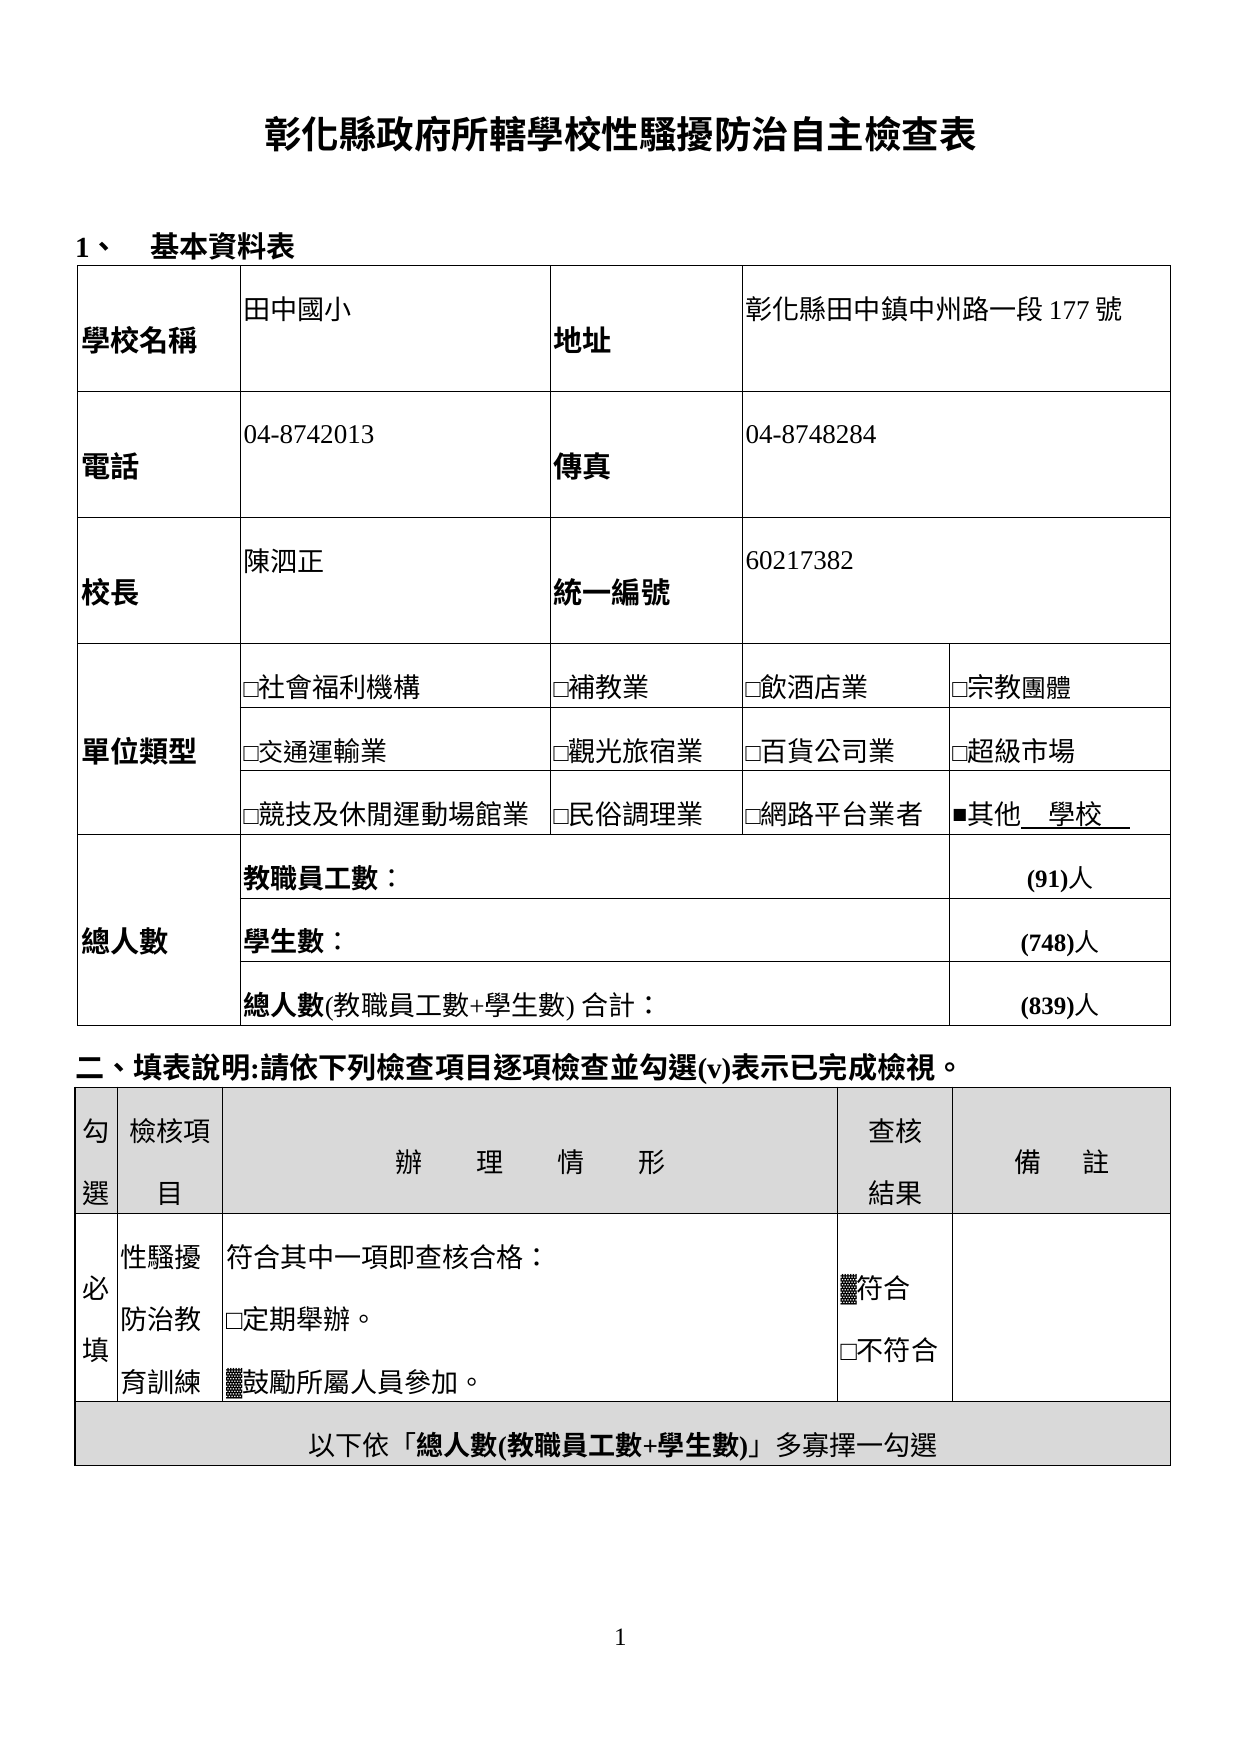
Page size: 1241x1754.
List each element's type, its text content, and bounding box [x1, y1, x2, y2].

table_cell □補教業 [551, 644, 742, 707]
table_cell □民俗調理業 [551, 771, 742, 834]
table_header 地址 [551, 266, 742, 391]
table_cell 性騷擾防治教育訓練 [118, 1214, 222, 1401]
table_cell ■其他 學校 [950, 771, 1170, 834]
table_header 彰化縣田中鎮中州路一段177號 [743, 266, 1170, 391]
table_header 辦 理 情 形 [223, 1088, 837, 1213]
table_cell (839)人 [950, 962, 1170, 1024]
table_cell (91)人 [950, 835, 1170, 897]
table_cell □競技及休閒運動場館業 [241, 771, 550, 834]
table_cell 必填 [76, 1214, 117, 1401]
table_cell □網路平台業者 [743, 771, 949, 834]
table_cell □超級市場 [950, 708, 1170, 770]
table_header 學校名稱 [78, 266, 240, 391]
list 基本資料表 [75, 203, 1165, 265]
table_cell ▓符合 □不符合 [838, 1214, 952, 1401]
table_cell 傳真 [551, 392, 742, 517]
table_cell (748)人 [950, 899, 1170, 961]
table_cell □飲酒店業 [743, 644, 949, 707]
table_cell [953, 1214, 1170, 1401]
table_header 查核 結果 [838, 1088, 952, 1213]
table_cell 學生數： [241, 899, 949, 961]
table_cell 以下依「總人數(教職員工數+學生數)」多寡擇一勾選 [76, 1402, 1170, 1465]
table_cell 04-8748284 [743, 392, 1170, 517]
table_cell 單位類型 [78, 644, 240, 834]
table_header 備 註 [953, 1088, 1170, 1213]
table_cell 校長 [78, 518, 240, 643]
table_cell 電話 [78, 392, 240, 517]
table_cell □交通運輸業 [241, 708, 550, 770]
subtitle 彰化縣政府所轄學校性騷擾防治自主檢查表 [75, 105, 1165, 159]
table_header 勾選 [76, 1088, 117, 1213]
table_cell □宗教團體 [950, 644, 1170, 707]
text 二、填表說明:請依下列檢查項目逐項檢查並勾選(v)表示已完成檢視。 [75, 1044, 1165, 1087]
table_cell 60217382 [743, 518, 1170, 643]
table_cell 總人數(教職員工數+學生數) 合計： [241, 962, 949, 1024]
table_cell 統一編號 [551, 518, 742, 643]
table_cell □觀光旅宿業 [551, 708, 742, 770]
table_cell 符合其中一項即查核合格： □定期舉辦。 ▓鼓勵所屬人員參加。 [223, 1214, 837, 1401]
table_cell 04-8742013 [241, 392, 550, 517]
table_header 田中國小 [241, 266, 550, 391]
table_cell 總人數 [78, 835, 240, 1024]
table_cell 陳泗正 [241, 518, 550, 643]
table_header 檢核項目 [118, 1088, 222, 1213]
table_cell 教職員工數： [241, 835, 949, 897]
table_cell □百貨公司業 [743, 708, 949, 770]
table_cell □社會福利機構 [241, 644, 550, 707]
